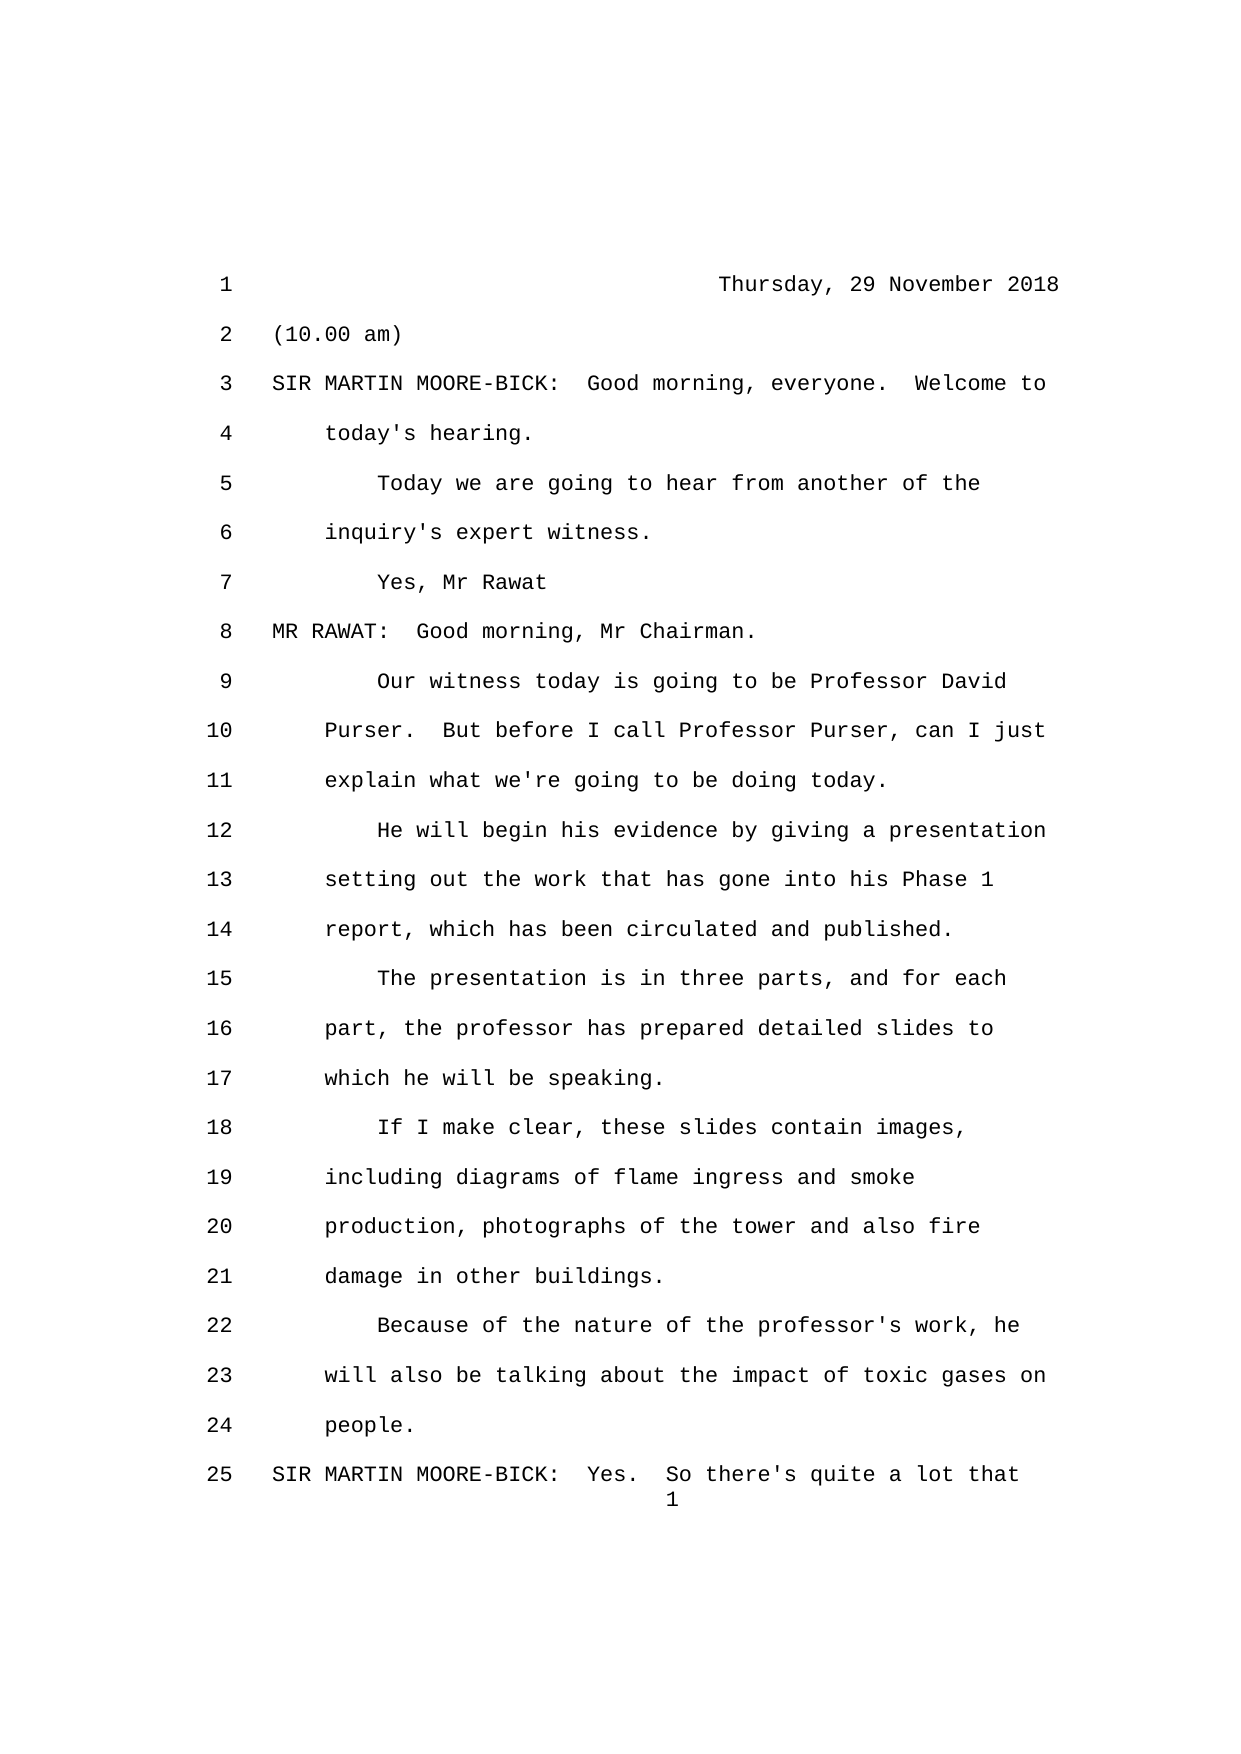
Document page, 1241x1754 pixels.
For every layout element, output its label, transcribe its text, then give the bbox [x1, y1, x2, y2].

text 17 which he will be speaking. [75, 1067, 1165, 1091]
text 10 Purser. But before I call Professor Purser, can I just [75, 719, 1165, 744]
text 2 (10.00 am) [75, 323, 1165, 348]
text 25 SIR MARTIN MOORE-BICK: Yes. So there's quite a lot that [75, 1463, 1165, 1488]
text 20 production, photographs of the tower and also fire [75, 1215, 1165, 1240]
text 12 He will begin his evidence by giving a presentation [75, 819, 1165, 843]
text 4 today's hearing. [75, 422, 1165, 447]
text 7 Yes, Mr Rawat [75, 571, 1165, 596]
text 19 including diagrams of flame ingress and smoke [75, 1166, 1165, 1191]
text 18 If I make clear, these slides contain images, [75, 1116, 1165, 1141]
text 14 report, which has been circulated and published. [75, 918, 1165, 943]
text 16 part, the professor has prepared detailed slides to [75, 1017, 1165, 1042]
text 21 damage in other buildings. [75, 1265, 1165, 1290]
text 22 Because of the nature of the professor's work, he [75, 1314, 1165, 1339]
text 9 Our witness today is going to be Professor David [75, 670, 1165, 695]
text 23 will also be talking about the impact of toxic gases on [75, 1364, 1165, 1389]
text 1 Thursday, 29 November 2018 [75, 273, 1165, 298]
text 13 setting out the work that has gone into his Phase 1 [75, 868, 1165, 893]
text 3 SIR MARTIN MOORE-BICK: Good morning, everyone. Welcome to [75, 372, 1165, 397]
text 5 Today we are going to hear from another of the [75, 472, 1165, 496]
text 8 MR RAWAT: Good morning, Mr Chairman. [75, 620, 1165, 645]
text 24 people. [75, 1414, 1165, 1438]
text 6 inquiry's expert witness. [75, 521, 1165, 546]
text 15 The presentation is in three parts, and for each [75, 967, 1165, 992]
text 1 [75, 1488, 1165, 1513]
text 11 explain what we're going to be doing today. [75, 769, 1165, 794]
